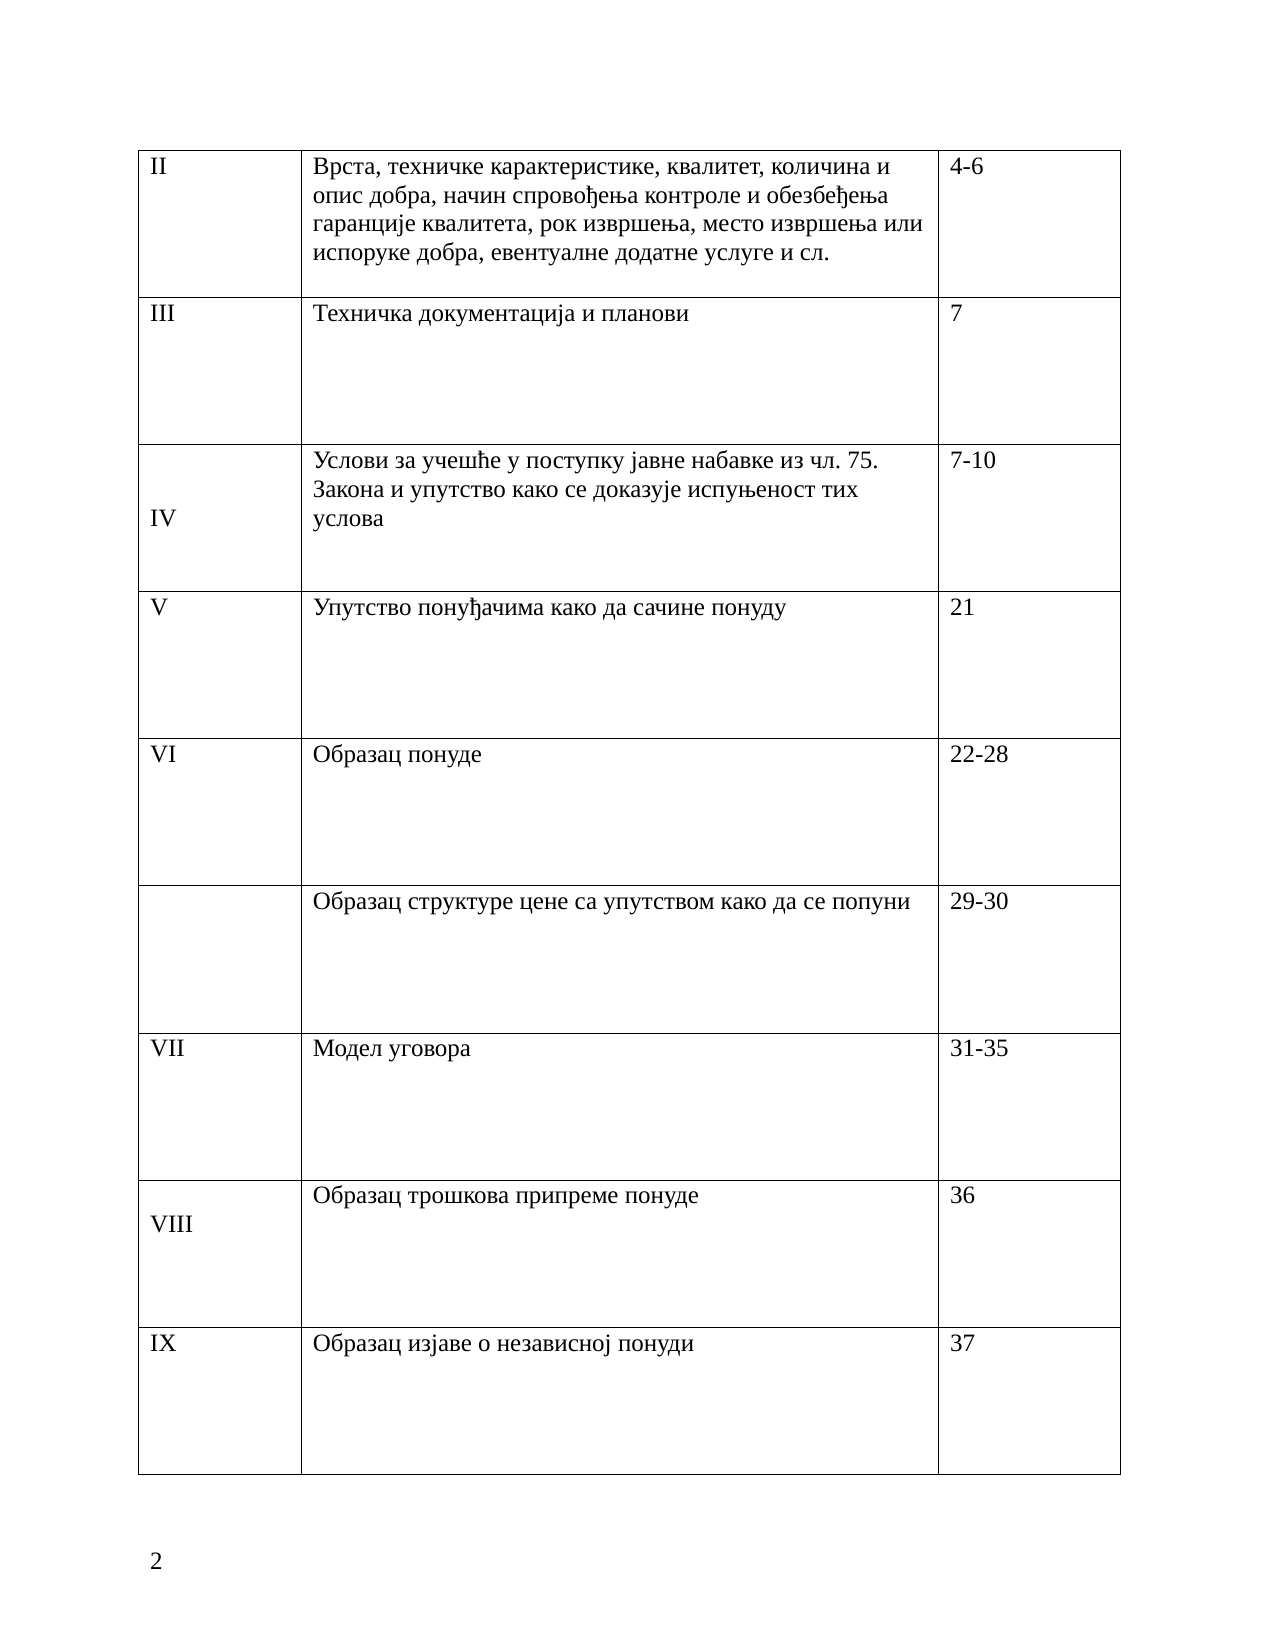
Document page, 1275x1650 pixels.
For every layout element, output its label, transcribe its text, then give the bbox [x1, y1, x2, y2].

table_cell IX [139, 1328, 301, 1474]
table_cell VIII [139, 1181, 301, 1327]
table_cell 31-35 [939, 1034, 1120, 1179]
table_cell Образац трошкова припреме понуде [302, 1181, 938, 1327]
table_cell VII [139, 1034, 301, 1179]
table_cell [139, 886, 301, 1032]
table_cell 7-10 [939, 445, 1120, 591]
table_cell V [139, 592, 301, 738]
table_cell IV [139, 445, 301, 591]
table_cell 7 [939, 298, 1120, 444]
table_cell Модел уговора [302, 1034, 938, 1179]
table_cell 21 [939, 592, 1120, 738]
table_cell Услови за учешће у поступку јавне набавке из чл. 75. Закона и упутство како се доказује испуњеност тих услова [302, 445, 938, 591]
table_cell II [139, 151, 301, 297]
table_cell Техничка документација и планови [302, 298, 938, 444]
table_cell 22-28 [939, 739, 1120, 885]
table_cell Образац структуре ценe са упутством како да се попуни [302, 886, 938, 1032]
table_cell Врста, техничке карактеристике, квалитет, количина и опис добра, начин спровођења контроле и обезбеђења гаранције квалитета, рок извршења, место извршења или испoруке добра, евентуалне додатне услуге и сл. [302, 151, 938, 297]
table_cell Упутство понуђачима како да сачине понуду [302, 592, 938, 738]
table_cell Образац изјаве о независној понуди [302, 1328, 938, 1474]
table_cell VI [139, 739, 301, 885]
table_cell 29-30 [939, 886, 1120, 1032]
table_cell 36 [939, 1181, 1120, 1327]
table_cell Образац понуде [302, 739, 938, 885]
table_cell 37 [939, 1328, 1120, 1474]
table_cell 4-6 [939, 151, 1120, 297]
table_cell III [139, 298, 301, 444]
